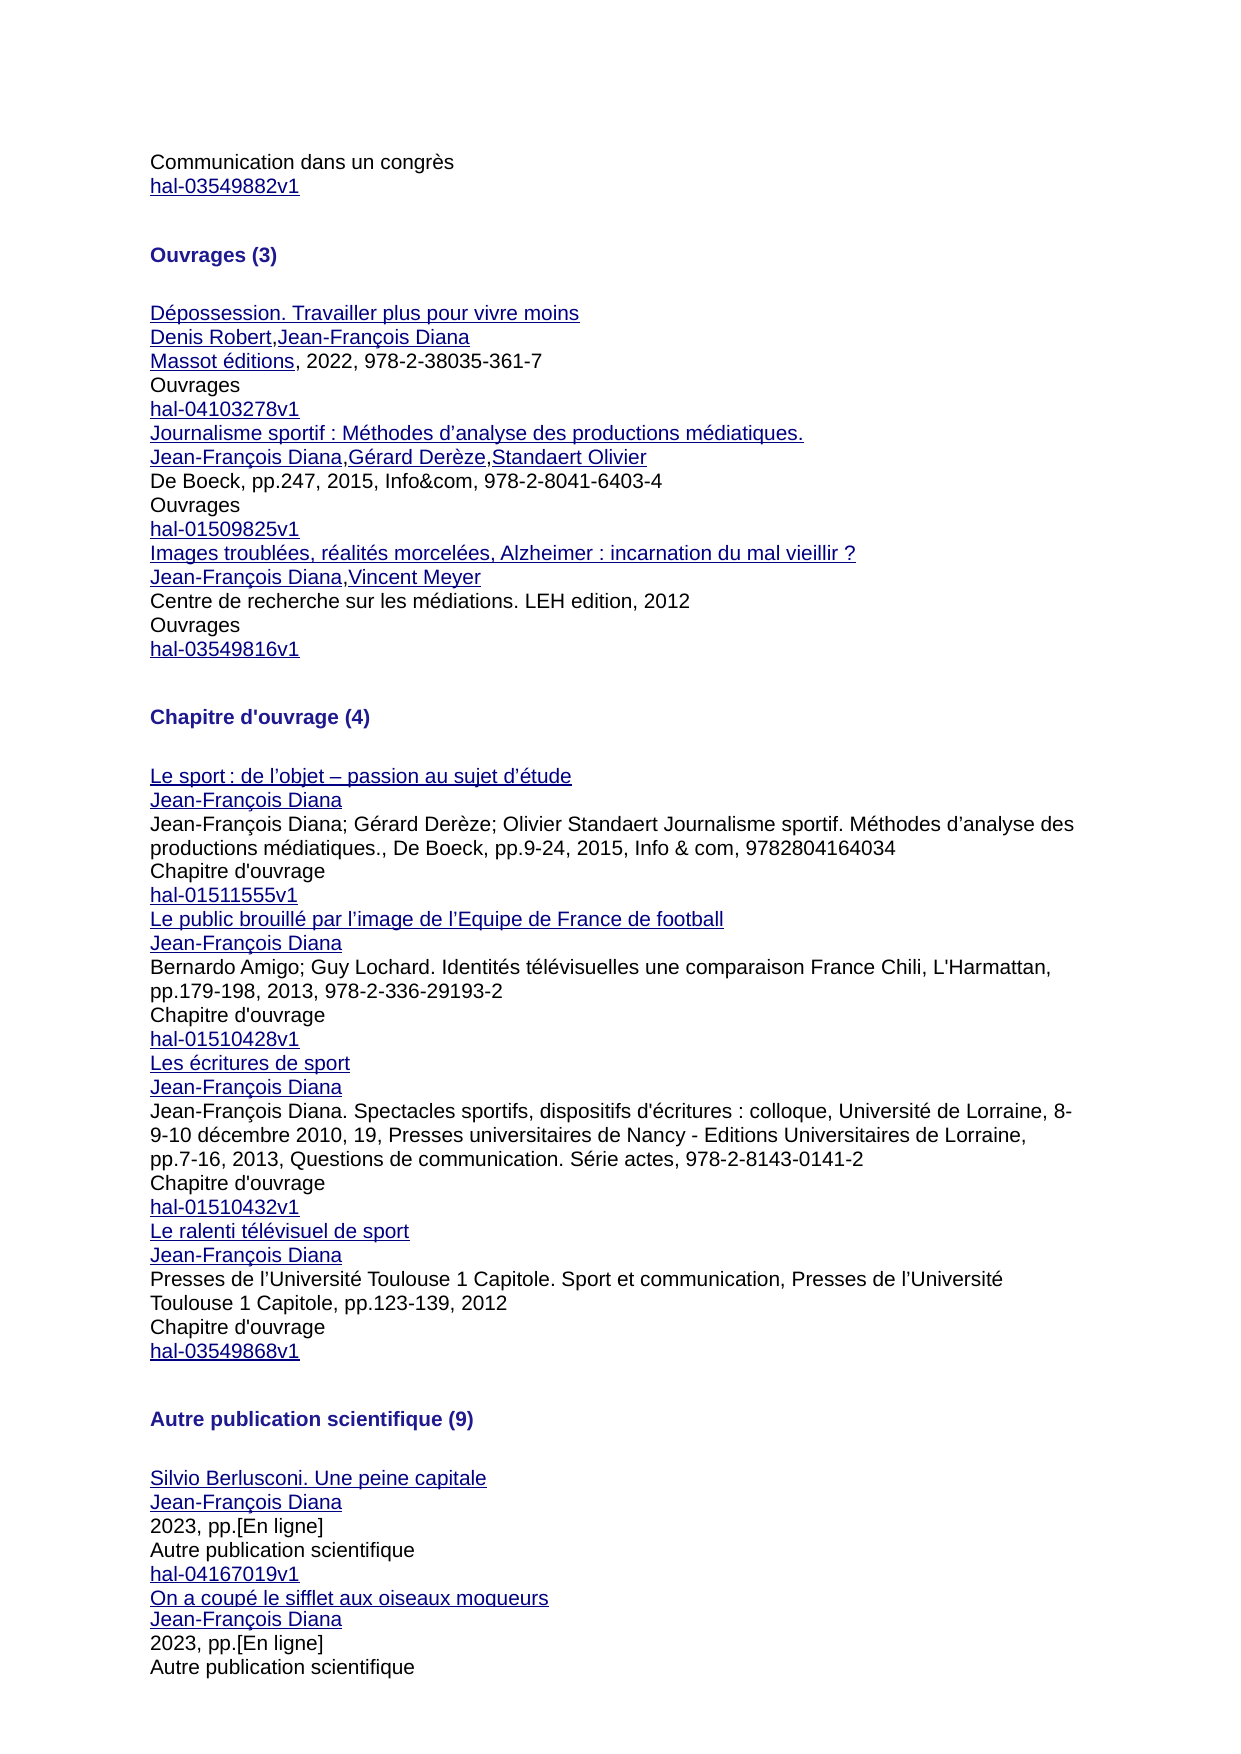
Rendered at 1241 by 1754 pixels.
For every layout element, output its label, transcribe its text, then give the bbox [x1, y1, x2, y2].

table_header Dépossession. Travailler plus pour vivre moins Denis Robert,Jean-François Diana Massot éditions, 2022, 978-2-38035-361-7 Ouvrages hal-04103278v1 [150, 301, 1090, 421]
table_cell Les écritures de sport Jean-François Diana Jean-François Diana. Spectacles sportifs, dispositifs d'écritures : colloque, Université de Lorraine, 8-9-10 décembre 2010, 19, Presses universitaires de Nancy - Editions Universitaires de Lorraine, pp.7‑16, 2013, Questions de communication. Série actes, 978-2-8143-0141-2 Chapitre d'ouvrage hal-01510432v1 [150, 1051, 1090, 1219]
table_cell Images troublées, réalités morcelées, Alzheimer : incarnation du mal vieillir ? Jean-François Diana,Vincent Meyer Centre de recherche sur les médiations. LEH edition, 2012 Ouvrages hal-03549816v1 [150, 541, 1090, 660]
table_cell Le ralenti télévisuel de sport Jean-François Diana Presses de l’Université Toulouse 1 Capitole. Sport et communication, Presses de l’Université Toulouse 1 Capitole, pp.123-139, 2012 Chapitre d'ouvrage hal-03549868v1 [150, 1219, 1090, 1362]
table_cell On a coupé le sifflet aux oiseaux moqueurs Jean-François Diana 2023, pp.[En ligne] Autre publication scientifique [150, 1585, 1090, 1679]
subtitle Chapitre d'ouvrage (4) [150, 705, 1090, 729]
table_header Le sport : de l’objet – passion au sujet d’étude Jean-François Diana Jean-François Diana; Gérard Derèze; Olivier Standaert Journalisme sportif. Méthodes d’analyse des productions médiatiques., De Boeck, pp.9-24, 2015, Info & com, 9782804164034 Chapitre d'ouvrage hal-01511555v1 [150, 764, 1090, 907]
table_cell Journalisme sportif : Méthodes d’analyse des productions médiatiques. Jean-François Diana,Gérard Derèze,Standaert Olivier De Boeck, pp.247, 2015, Info&com, 978-2-8041-6403-4 Ouvrages hal-01509825v1 [150, 421, 1090, 541]
subtitle Autre publication scientifique (9) [150, 1407, 1090, 1431]
table_cell Communication dans un congrès hal-03549882v1 [150, 150, 1090, 198]
table_cell Le public brouillé par l’image de l’Equipe de France de football Jean-François Diana Bernardo Amigo; Guy Lochard. Identités télévisuelles une comparaison France Chili, L'Harmattan, pp.179‑198, 2013, 978-2-336-29193-2 Chapitre d'ouvrage hal-01510428v1 [150, 907, 1090, 1051]
table_header Silvio Berlusconi. Une peine capitale Jean-François Diana 2023, pp.[En ligne] Autre publication scientifique hal-04167019v1 [150, 1466, 1090, 1585]
subtitle Ouvrages (3) [150, 243, 1090, 267]
